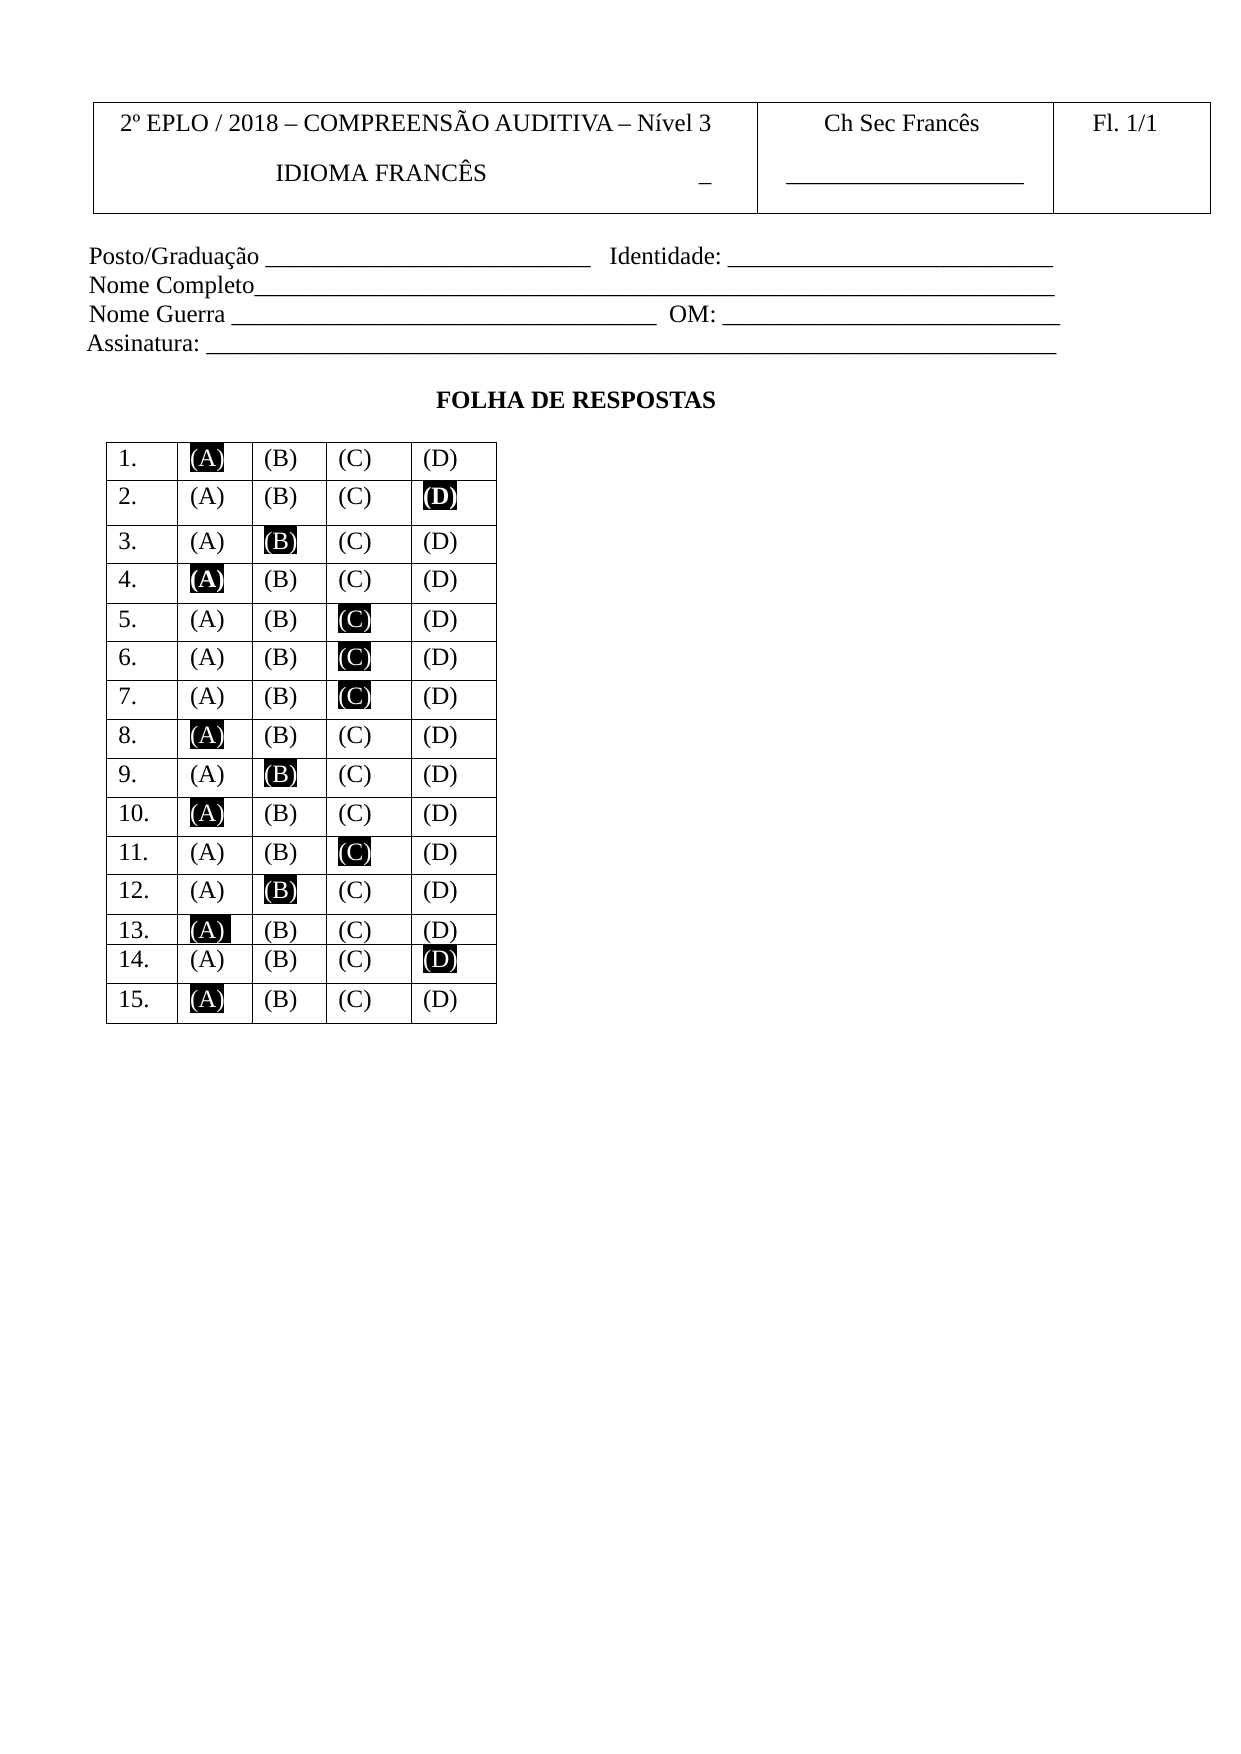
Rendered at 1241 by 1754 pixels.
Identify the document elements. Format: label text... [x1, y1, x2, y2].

table_header (C) [327, 443, 411, 480]
table_cell 6. [107, 642, 177, 680]
table_cell 14. [107, 945, 177, 983]
table_cell (D) [412, 720, 496, 758]
table_header 1. [107, 443, 177, 480]
table_cell (C) [327, 798, 411, 836]
table_cell (C) [327, 526, 411, 563]
table_cell (B) [253, 915, 326, 943]
table_header (B) [253, 443, 326, 480]
table_cell (C) [327, 564, 411, 603]
table_header (A) [178, 443, 252, 480]
table_cell (C) [327, 604, 411, 641]
table_cell (A) [178, 945, 252, 983]
table_cell (A) [178, 837, 252, 874]
table_cell (B) [253, 604, 326, 641]
table_cell (A) [178, 915, 252, 943]
table_cell (B) [253, 642, 326, 680]
table_cell (D) [412, 875, 496, 914]
table_cell (D) [412, 681, 496, 719]
table_cell (B) [253, 837, 326, 874]
table_cell 4. [107, 564, 177, 603]
table_cell (C) [327, 681, 411, 719]
table_cell (D) [412, 564, 496, 603]
table_cell (B) [253, 564, 326, 603]
table_cell 11. [107, 837, 177, 874]
table_cell (C) [327, 915, 411, 943]
table_cell (D) [412, 945, 496, 983]
table_cell 15. [107, 984, 177, 1023]
table_cell (A) [178, 604, 252, 641]
table_cell (C) [327, 720, 411, 758]
table_cell (D) [412, 481, 496, 525]
table_cell (C) [327, 481, 411, 525]
table_cell (A) [178, 984, 252, 1023]
table_header (D) [412, 443, 496, 480]
table_cell (D) [412, 915, 496, 943]
table_cell (A) [178, 759, 252, 797]
table_cell (D) [412, 604, 496, 641]
table_cell (C) [327, 837, 411, 874]
table_cell (C) [327, 759, 411, 797]
table_cell (C) [327, 945, 411, 983]
table_cell 5. [107, 604, 177, 641]
table_cell (B) [253, 984, 326, 1023]
table_cell (B) [253, 681, 326, 719]
table_cell (B) [253, 798, 326, 836]
table_cell 9. [107, 759, 177, 797]
table_cell (B) [253, 526, 326, 563]
table_cell 10. [107, 798, 177, 836]
table_cell (C) [327, 984, 411, 1023]
table_cell (D) [412, 837, 496, 874]
table_cell (D) [412, 984, 496, 1023]
table_cell 3. [107, 526, 177, 563]
table_cell (A) [178, 681, 252, 719]
table_cell (C) [327, 642, 411, 680]
table_cell (D) [412, 759, 496, 797]
table_cell (B) [253, 759, 326, 797]
table_cell (A) [178, 564, 252, 603]
table_cell (A) [178, 642, 252, 680]
table_cell (B) [253, 720, 326, 758]
table_cell (C) [327, 875, 411, 914]
table_cell 7. [107, 681, 177, 719]
table_cell (A) [178, 798, 252, 836]
table_cell (B) [253, 481, 326, 525]
table_cell (D) [412, 798, 496, 836]
table_cell (D) [412, 526, 496, 563]
table_cell (D) [412, 642, 496, 680]
table_cell (B) [253, 945, 326, 983]
table_cell (A) [178, 720, 252, 758]
table_cell 12. [107, 875, 177, 914]
table_cell 2. [107, 481, 177, 525]
table_cell 8. [107, 720, 177, 758]
table_cell (A) [178, 526, 252, 563]
table_cell 13. [107, 915, 177, 943]
table_cell (A) [178, 875, 252, 914]
table_cell (A) [178, 481, 252, 525]
table_cell (B) [253, 875, 326, 914]
